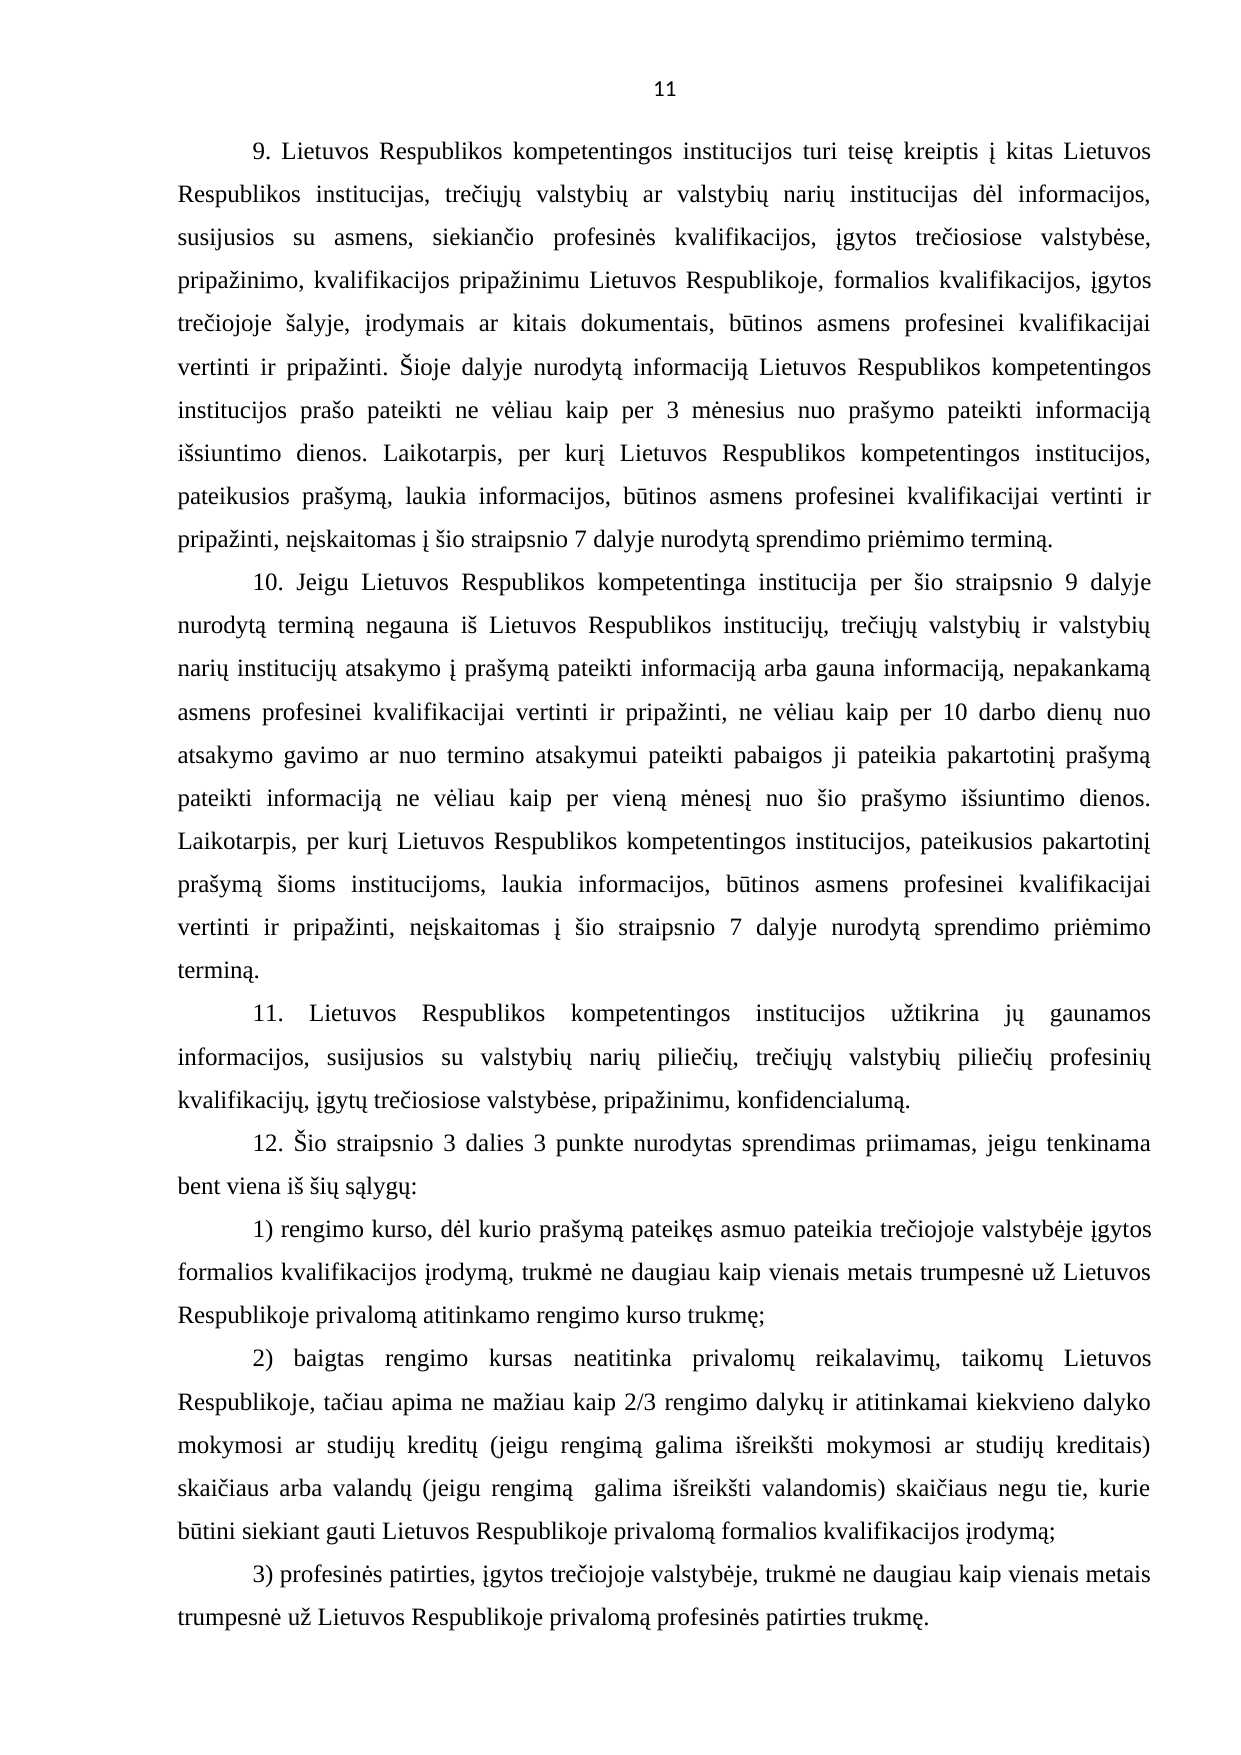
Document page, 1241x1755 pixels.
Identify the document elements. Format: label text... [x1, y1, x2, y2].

text 1) rengimo kurso, dėl kurio prašymą pateikęs asmuo pateikia trečiojoje valstybėje įgytos formalios kvalifikacijos įrodymą, trukmė ne daugiau kaip vienais metais trumpesnė už Lietuvos Respublikoje privalomą atitinkamo rengimo kurso trukmę; [177, 1214, 1152, 1329]
text 10. Jeigu Lietuvos Respublikos kompetentinga institucija per šio straipsnio 9 dalyje nurodytą terminą negauna iš Lietuvos Respublikos institucijų, trečiųjų valstybių ir valstybių narių institucijų atsakymo į prašymą pateikti informaciją arba gauna informaciją, nepakankamą asmens profesinei kvalifikacijai vertinti ir pripažinti, ne vėliau kaip per 10 darbo dienų nuo atsakymo gavimo ar nuo termino atsakymui pateikti pabaigos ji pateikia pakartotinį prašymą pateikti informaciją ne vėliau kaip per vieną mėnesį nuo šio prašymo išsiuntimo dienos. Laikotarpis, per kurį Lietuvos Respublikos kompetentingos institucijos, pateikusios pakartotinį prašymą šioms institucijoms, laukia informacijos, būtinos asmens profesinei kvalifikacijai vertinti ir pripažinti, neįskaitomas į šio straipsnio 7 dalyje nurodytą sprendimo priėmimo terminą. [177, 567, 1152, 984]
text 3) profesinės patirties, įgytos trečiojoje valstybėje, trukmė ne daugiau kaip vienais metais trumpesnė už Lietuvos Respublikoje privalomą profesinės patirties trukmę. [177, 1559, 1152, 1631]
text 11. Lietuvos Respublikos kompetentingos institucijos užtikrina jų gaunamos informacijos, susijusios su valstybių narių piliečių, trečiųjų valstybių piliečių profesinių kvalifikacijų, įgytų trečiosiose valstybėse, pripažinimu, konfidencialumą. [177, 998, 1152, 1113]
text 12. Šio straipsnio 3 dalies 3 punkte nurodytas sprendimas priimamas, jeigu tenkinama bent viena iš šių sąlygų: [177, 1128, 1152, 1200]
text 9. Lietuvos Respublikos kompetentingos institucijos turi teisę kreiptis į kitas Lietuvos Respublikos institucijas, trečiųjų valstybių ar valstybių narių institucijas dėl informacijos, susijusios su asmens, siekiančio profesinės kvalifikacijos, įgytos trečiosiose valstybėse, pripažinimo, kvalifikacijos pripažinimu Lietuvos Respublikoje, formalios kvalifikacijos, įgytos trečiojoje šalyje, įrodymais ar kitais dokumentais, būtinos asmens profesinei kvalifikacijai vertinti ir pripažinti. Šioje dalyje nurodytą informaciją Lietuvos Respublikos kompetentingos institucijos prašo pateikti ne vėliau kaip per 3 mėnesius nuo prašymo pateikti informaciją išsiuntimo dienos. Laikotarpis, per kurį Lietuvos Respublikos kompetentingos institucijos, pateikusios prašymą, laukia informacijos, būtinos asmens profesinei kvalifikacijai vertinti ir pripažinti, neįskaitomas į šio straipsnio 7 dalyje nurodytą sprendimo priėmimo terminą. [177, 136, 1152, 553]
text 2) baigtas rengimo kursas neatitinka privalomų reikalavimų, taikomų Lietuvos Respublikoje, tačiau apima ne mažiau kaip 2/3 rengimo dalykų ir atitinkamai kiekvieno dalyko mokymosi ar studijų kreditų (jeigu rengimą galima išreikšti mokymosi ar studijų kreditais) skaičiaus arba valandų (jeigu rengimą galima išreikšti valandomis) skaičiaus negu tie, kurie būtini siekiant gauti Lietuvos Respublikoje privalomą formalios kvalifikacijos įrodymą; [177, 1343, 1152, 1545]
